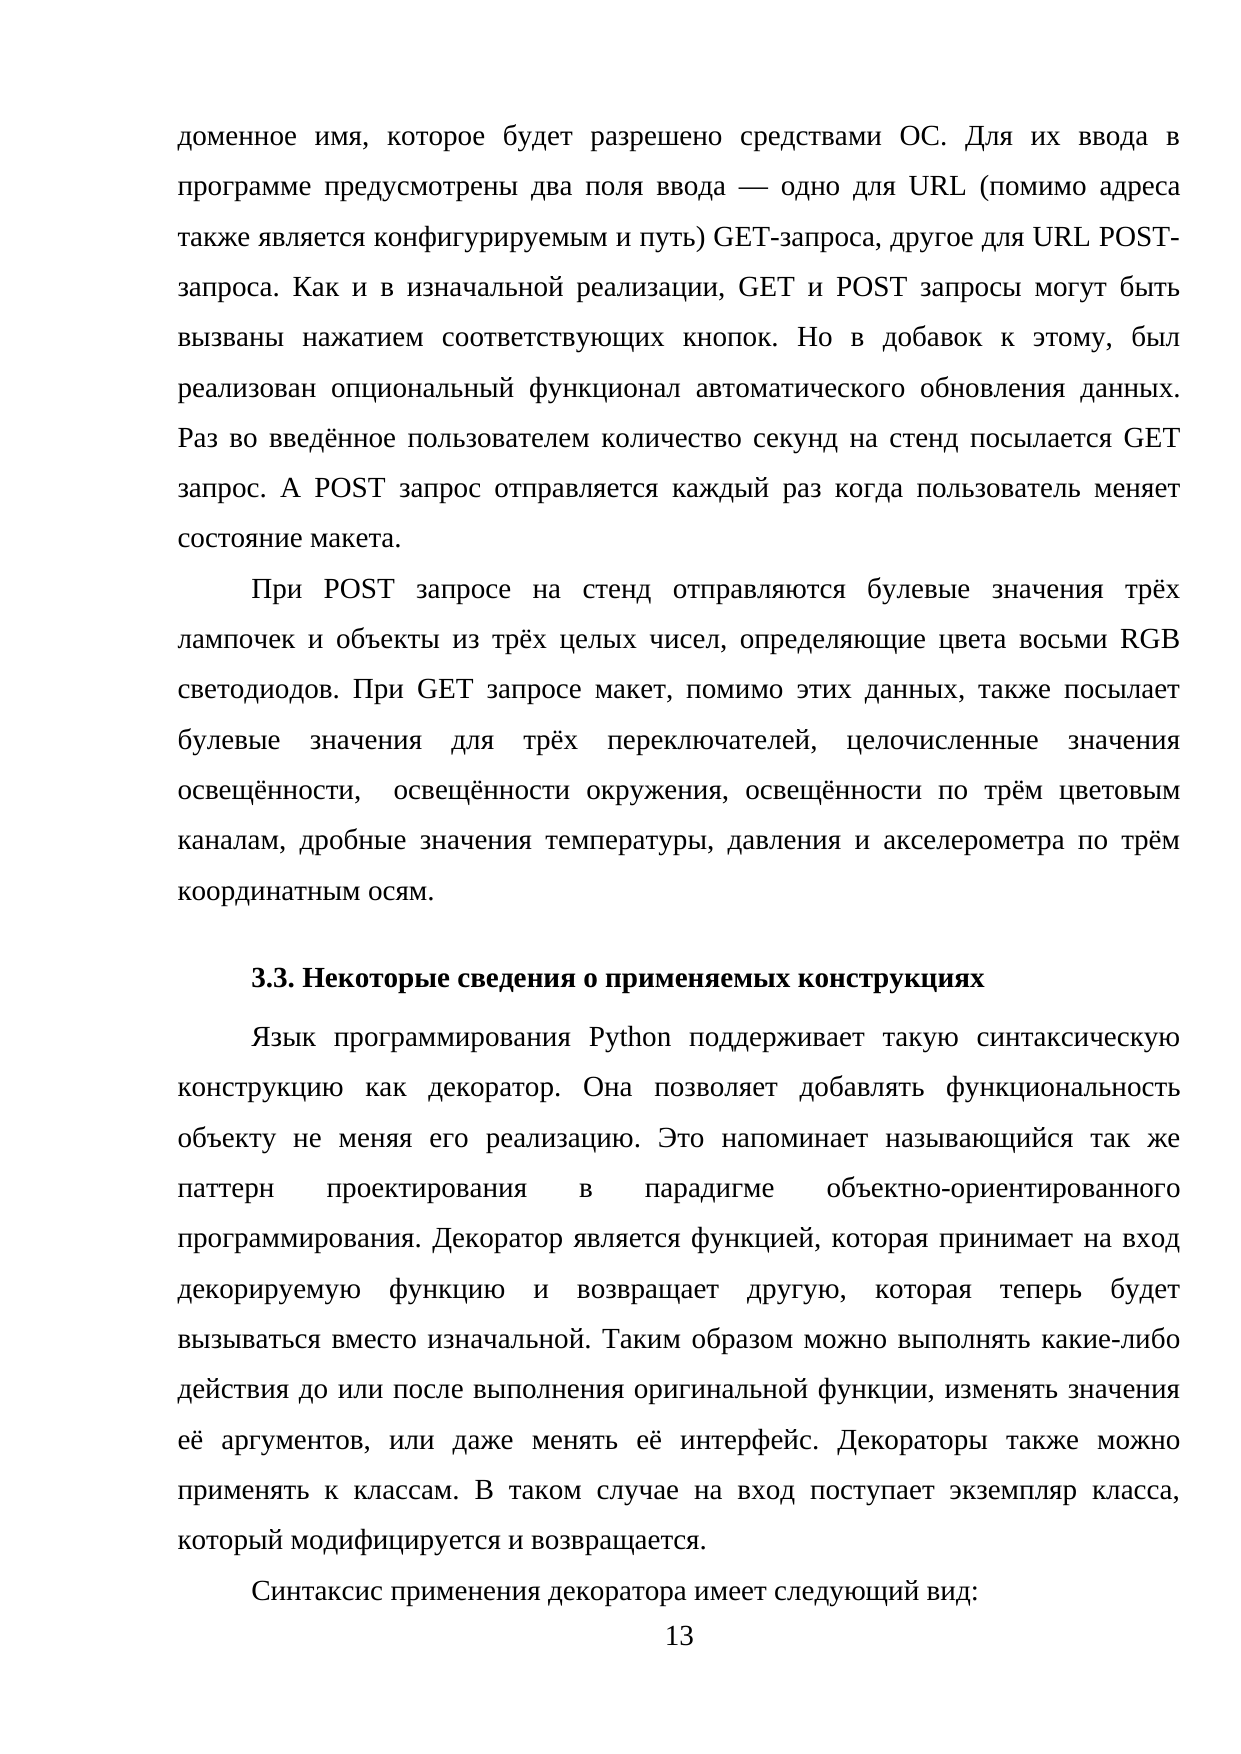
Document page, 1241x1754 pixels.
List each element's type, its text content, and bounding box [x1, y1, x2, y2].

text доменное имя, которое будет разрешено средствами ОС. Для их ввода в программе предусмотрены два поля ввода — одно для URL (помимо адреса также является конфигурируемым и путь) GET-запроса, другое для URL POST-запроса. Как и в изначальной реализации, GET и POST запросы могут быть вызваны нажатием соответствующих кнопок. Но в добавок к этому, был реализован опциональный функционал автоматического обновления данных. Раз во введённое пользователем количество секунд на стенд посылается GET запрос. А POST запрос отправляется каждый раз когда пользователь меняет состояние макета. [177, 118, 1181, 554]
text При POST запросе на стенд отправляются булевые значения трёх лампочек и объекты из трёх целых чисел, определяющие цвета восьми RGB светодиодов. При GET запросе макет, помимо этих данных, также посылает булевые значения для трёх переключателей, целочисленные значения освещённости, освещённости окружения, освещённости по трём цветовым каналам, дробные значения температуры, давления и акселерометра по трём координатным осям. [177, 571, 1181, 906]
text Синтаксис применения декоратора имеет следующий вид: [177, 1573, 1181, 1606]
subtitle 3.3. Некоторые сведения о применяемых конструкциях [177, 961, 1181, 994]
text Язык программирования Python поддерживает такую синтаксическую конструкцию как декоратор. Она позволяет добавлять функциональность объекту не меняя его реализацию. Это напоминает называющийся так же паттерн проектирования в парадигме объектно-ориентированного программирования. Декоратор является функцией, которая принимает на вход декорируемую функцию и возвращает другую, которая теперь будет вызываться вместо изначальной. Таким образом можно выполнять какие-либо действия до или после выполнения оригинальной функции, изменять значения её аргументов, или даже менять её интерфейс. Декораторы также можно применять к классам. В таком случае на вход поступает экземпляр класса, который модифицируется и возвращается. [177, 1019, 1181, 1556]
